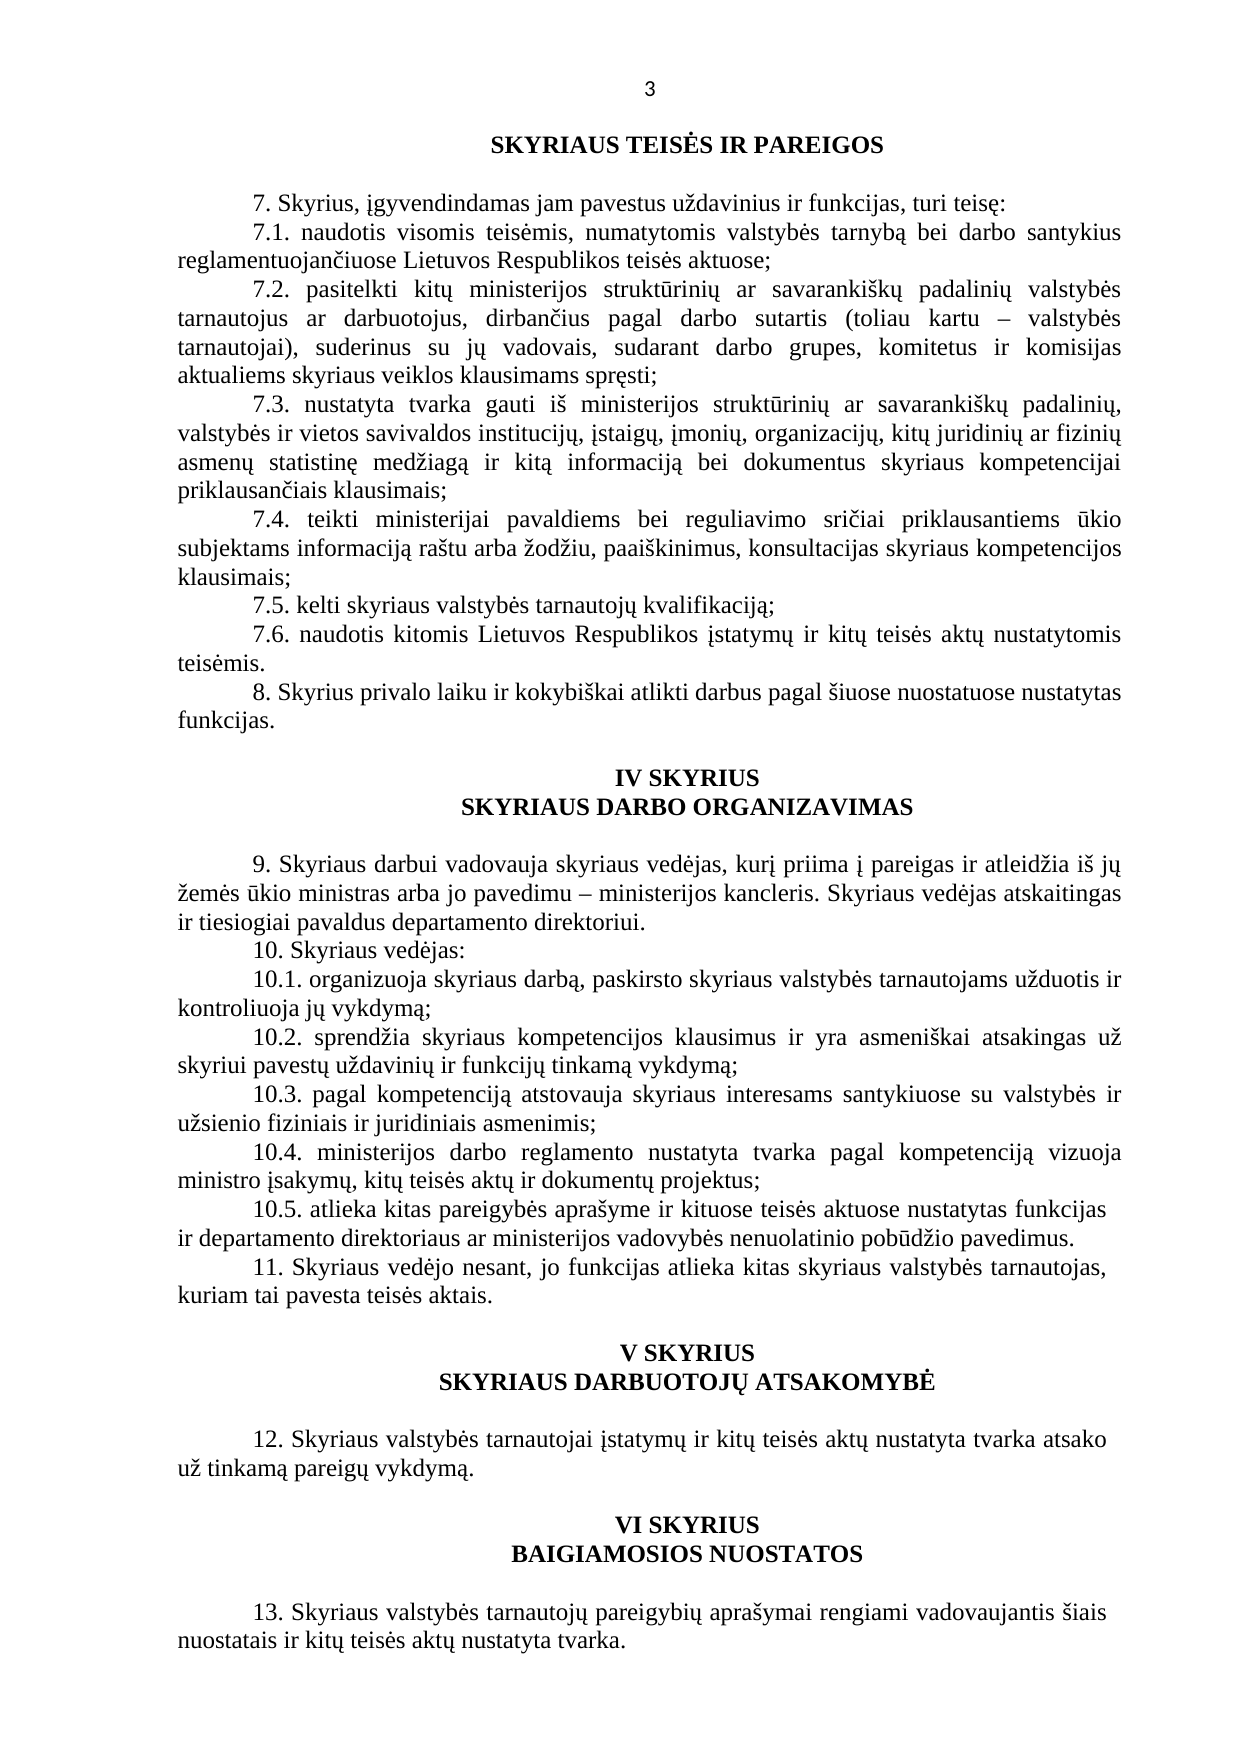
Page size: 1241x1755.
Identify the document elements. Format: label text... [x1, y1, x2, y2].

text 10.4. ministerijos darbo reglamento nustatyta tvarka pagal kompetenciją vizuoja ministro įsakymų, kitų teisės aktų ir dokumentų projektus; [177, 1137, 1122, 1194]
text 10.5. atlieka kitas pareigybės aprašyme ir kituose teisės aktuose nustatytas funkcijas ir departamento direktoriaus ar ministerijos vadovybės nenuolatinio pobūdžio pavedimus. [177, 1194, 1107, 1252]
text 9. Skyriaus darbui vadovauja skyriaus vedėjas, kurį priima į pareigas ir atleidžia iš jų žemės ūkio ministras arba jo pavedimu – ministerijos kancleris. Skyriaus vedėjas atskaitingas ir tiesiogiai pavaldus departamento direktoriui. [177, 849, 1122, 936]
text BAIGIAMOSIOS NUOSTATOS [177, 1539, 1122, 1568]
text 7.4. teikti ministerijai pavaldiems bei reguliavimo sričiai priklausantiems ūkio subjektams informaciją raštu arba žodžiu, paaiškinimus, konsultacijas skyriaus kompetencijos klausimais; [177, 504, 1122, 591]
text 10. Skyriaus vedėjas: [177, 936, 1122, 964]
text 7.2. pasitelkti kitų ministerijos struktūrinių ar savarankiškų padalinių valstybės tarnautojus ar darbuotojus, dirbančius pagal darbo sutartis (toliau kartu – valstybės tarnautojai), suderinus su jų vadovais, sudarant darbo grupes, komitetus ir komisijas aktualiems skyriaus veiklos klausimams spręsti; [177, 274, 1122, 389]
text VI SKYRIUS [177, 1511, 1122, 1539]
text 8. Skyrius privalo laiku ir kokybiškai atlikti darbus pagal šiuose nuostatuose nustatytas funkcijas. [177, 677, 1122, 734]
text 10.2. sprendžia skyriaus kompetencijos klausimus ir yra asmeniškai atsakingas už skyriui pavestų uždavinių ir funkcijų tinkamą vykdymą; [177, 1022, 1122, 1079]
text 12. Skyriaus valstybės tarnautojai įstatymų ir kitų teisės aktų nustatyta tvarka atsako už tinkamą pareigų vykdymą. [177, 1424, 1107, 1482]
text 7.3. nustatyta tvarka gauti iš ministerijos struktūrinių ar savarankiškų padalinių, valstybės ir vietos savivaldos institucijų, įstaigų, įmonių, organizacijų, kitų juridinių ar fizinių asmenų statistinę medžiagą ir kitą informaciją bei dokumentus skyriaus kompetencijai priklausančiais klausimais; [177, 389, 1122, 504]
text SKYRIAUS DARBUOTOJŲ ATSAKOMYBĖ [177, 1367, 1122, 1396]
text SKYRIAUS TEISĖS IR PAREIGOS [177, 131, 1122, 159]
text 7. Skyrius, įgyvendindamas jam pavestus uždavinius ir funkcijas, turi teisę: [177, 188, 1122, 217]
text V SKYRIUS [177, 1338, 1122, 1367]
text 7.6. naudotis kitomis Lietuvos Respublikos įstatymų ir kitų teisės aktų nustatytomis teisėmis. [177, 619, 1122, 677]
text 7.5. kelti skyriaus valstybės tarnautojų kvalifikaciją; [177, 591, 1122, 619]
text IV SKYRIUS [177, 763, 1122, 792]
text SKYRIAUS DARBO ORGANIZAVIMAS [177, 792, 1122, 821]
text 11. Skyriaus vedėjo nesant, jo funkcijas atlieka kitas skyriaus valstybės tarnautojas, kuriam tai pavesta teisės aktais. [177, 1252, 1107, 1309]
text 10.3. pagal kompetenciją atstovauja skyriaus interesams santykiuose su valstybės ir užsienio fiziniais ir juridiniais asmenimis; [177, 1079, 1122, 1137]
text 7.1. naudotis visomis teisėmis, numatytomis valstybės tarnybą bei darbo santykius reglamentuojančiuose Lietuvos Respublikos teisės aktuose; [177, 217, 1122, 274]
text 10.1. organizuoja skyriaus darbą, paskirsto skyriaus valstybės tarnautojams užduotis ir kontroliuoja jų vykdymą; [177, 964, 1122, 1022]
text 13. Skyriaus valstybės tarnautojų pareigybių aprašymai rengiami vadovaujantis šiais nuostatais ir kitų teisės aktų nustatyta tvarka. [177, 1597, 1107, 1654]
